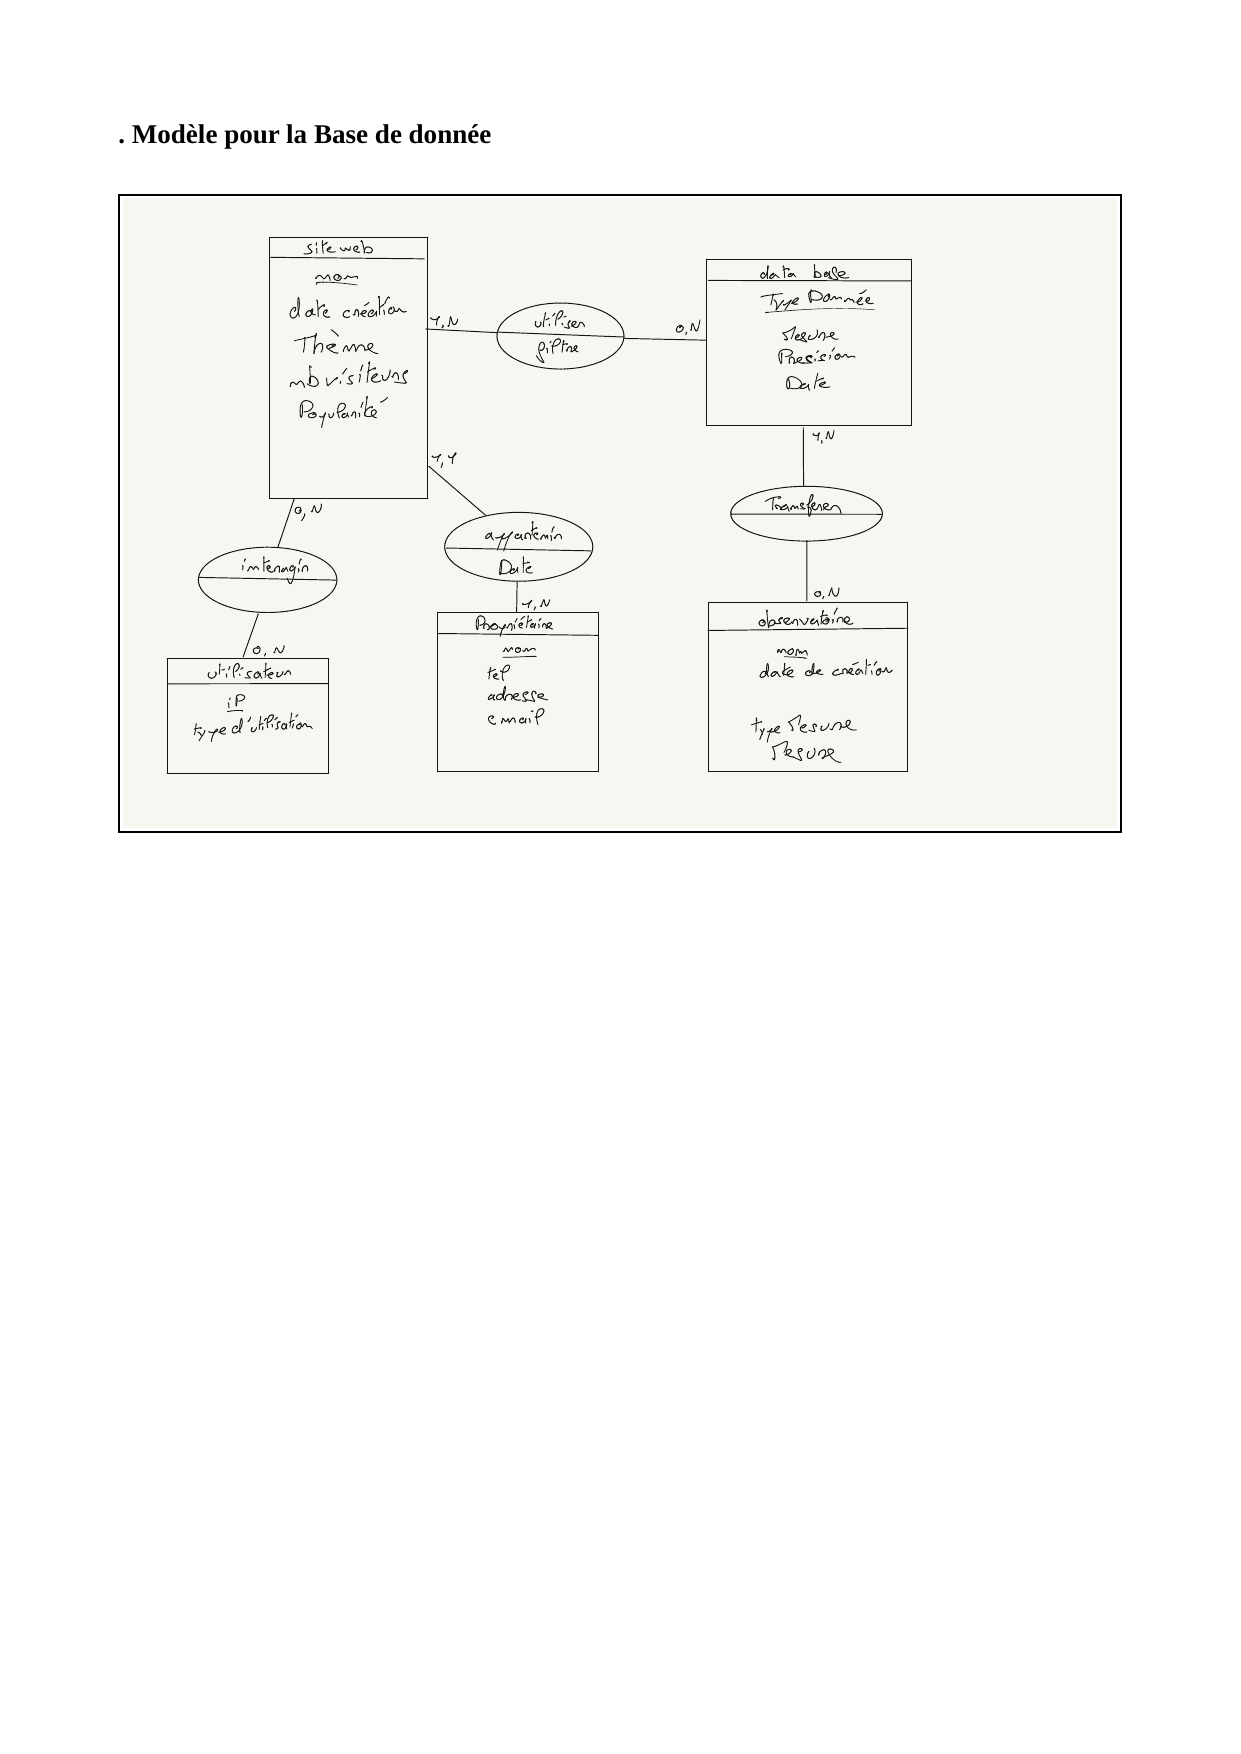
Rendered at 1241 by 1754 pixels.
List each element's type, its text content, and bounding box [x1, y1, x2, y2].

text . Modèle pour la Base de donnée [118, 118, 1122, 149]
